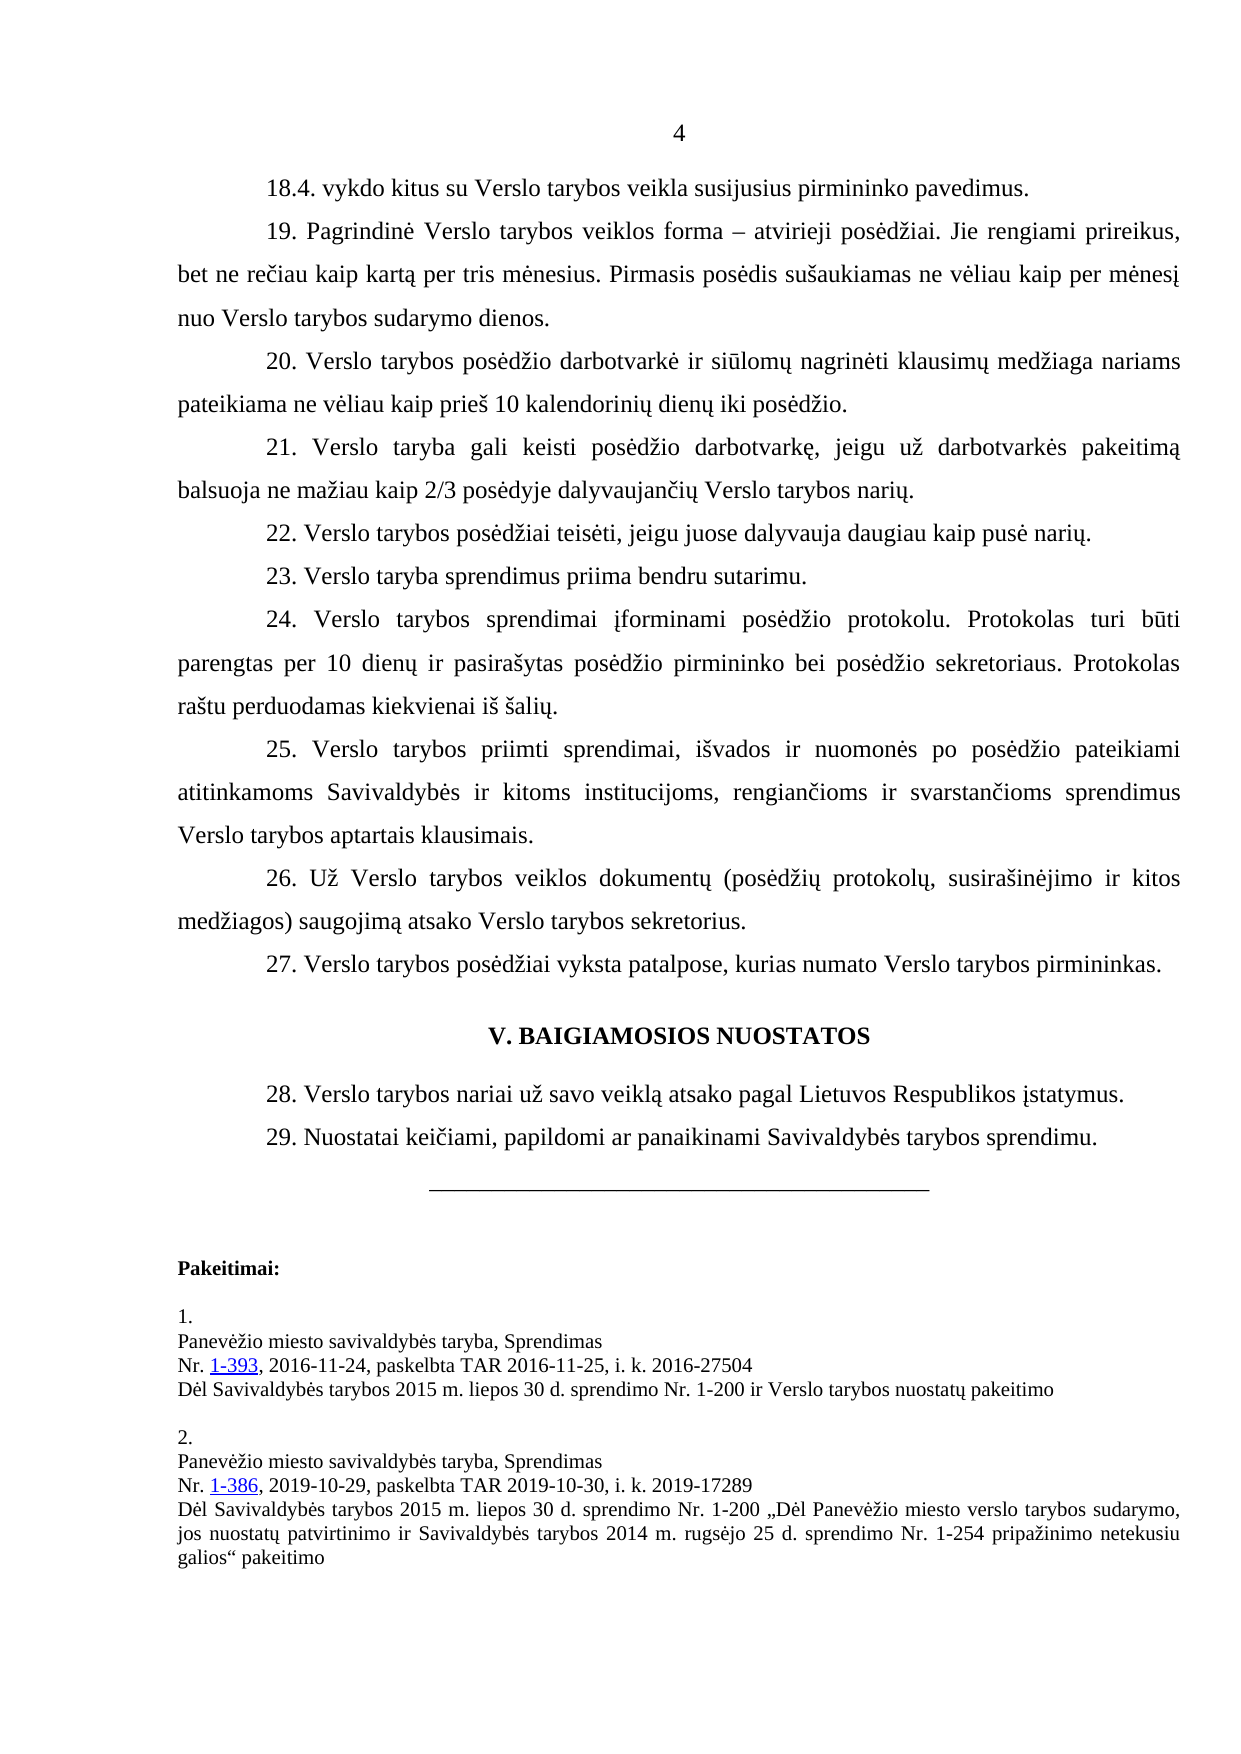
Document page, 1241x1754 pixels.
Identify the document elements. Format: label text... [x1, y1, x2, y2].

text Nr. 1-386, 2019-10-29, paskelbta TAR 2019-10-30, i. k. 2019-17289 [177, 1473, 1181, 1497]
text Dėl Savivaldybės tarybos 2015 m. liepos 30 d. sprendimo Nr. 1-200 „Dėl Panevėžio miesto verslo tarybos sudarymo, jos nuostatų patvirtinimo ir Savivaldybės tarybos 2014 m. rugsėjo 25 d. sprendimo Nr. 1-254 pripažinimo netekusiu galios“ pakeitimo [177, 1497, 1181, 1569]
text 29. Nuostatai keičiami, papildomi ar panaikinami Savivaldybės tarybos sprendimu. [177, 1122, 1181, 1151]
text V. BAIGIAMOSIOS NUOSTATOS [177, 1021, 1181, 1050]
text 19. Pagrindinė Verslo tarybos veiklos forma – atvirieji posėdžiai. Jie rengiami prireikus, bet ne rečiau kaip kartą per tris mėnesius. Pirmasis posėdis sušaukiamas ne vėliau kaip per mėnesį nuo Verslo tarybos sudarymo dienos. [177, 216, 1181, 331]
text Pakeitimai: [177, 1256, 1181, 1280]
text 21. Verslo taryba gali keisti posėdžio darbotvarkę, jeigu už darbotvarkės pakeitimą balsuoja ne mažiau kaip 2/3 posėdyje dalyvaujančių Verslo tarybos narių. [177, 432, 1181, 504]
text Panevėžio miesto savivaldybės taryba, Sprendimas [177, 1328, 1181, 1353]
text 20. Verslo tarybos posėdžio darbotvarkė ir siūlomų nagrinėti klausimų medžiaga nariams pateikiama ne vėliau kaip prieš 10 kalendorinių dienų iki posėdžio. [177, 346, 1181, 418]
text 22. Verslo tarybos posėdžiai teisėti, jeigu juose dalyvauja daugiau kaip pusė narių. [177, 518, 1181, 547]
text 27. Verslo tarybos posėdžiai vyksta patalpose, kurias numato Verslo tarybos pirmininkas. [177, 949, 1181, 978]
text 1. [177, 1304, 1181, 1328]
text ________________________________________ [177, 1165, 1181, 1194]
text 26. Už Verslo tarybos veiklos dokumentų (posėdžių protokolų, susirašinėjimo ir kitos medžiagos) saugojimą atsako Verslo tarybos sekretorius. [177, 863, 1181, 935]
text Nr. 1-393, 2016-11-24, paskelbta TAR 2016-11-25, i. k. 2016-27504 [177, 1353, 1181, 1377]
text 25. Verslo tarybos priimti sprendimai, išvados ir nuomonės po posėdžio pateikiami atitinkamoms Savivaldybės ir kitoms institucijoms, rengiančioms ir svarstančioms sprendimus Verslo tarybos aptartais klausimais. [177, 734, 1181, 849]
text 18.4. vykdo kitus su Verslo tarybos veikla susijusius pirmininko pavedimus. [177, 173, 1181, 202]
text Dėl Savivaldybės tarybos 2015 m. liepos 30 d. sprendimo Nr. 1-200 ir Verslo tarybos nuostatų pakeitimo [177, 1377, 1181, 1401]
text 2. [177, 1425, 1181, 1449]
text Panevėžio miesto savivaldybės taryba, Sprendimas [177, 1449, 1181, 1473]
text 24. Verslo tarybos sprendimai įforminami posėdžio protokolu. Protokolas turi būti parengtas per 10 dienų ir pasirašytas posėdžio pirmininko bei posėdžio sekretoriaus. Protokolas raštu perduodamas kiekvienai iš šalių. [177, 604, 1181, 719]
text 23. Verslo taryba sprendimus priima bendru sutarimu. [177, 561, 1181, 590]
text 28. Verslo tarybos nariai už savo veiklą atsako pagal Lietuvos Respublikos įstatymus. [177, 1079, 1181, 1108]
